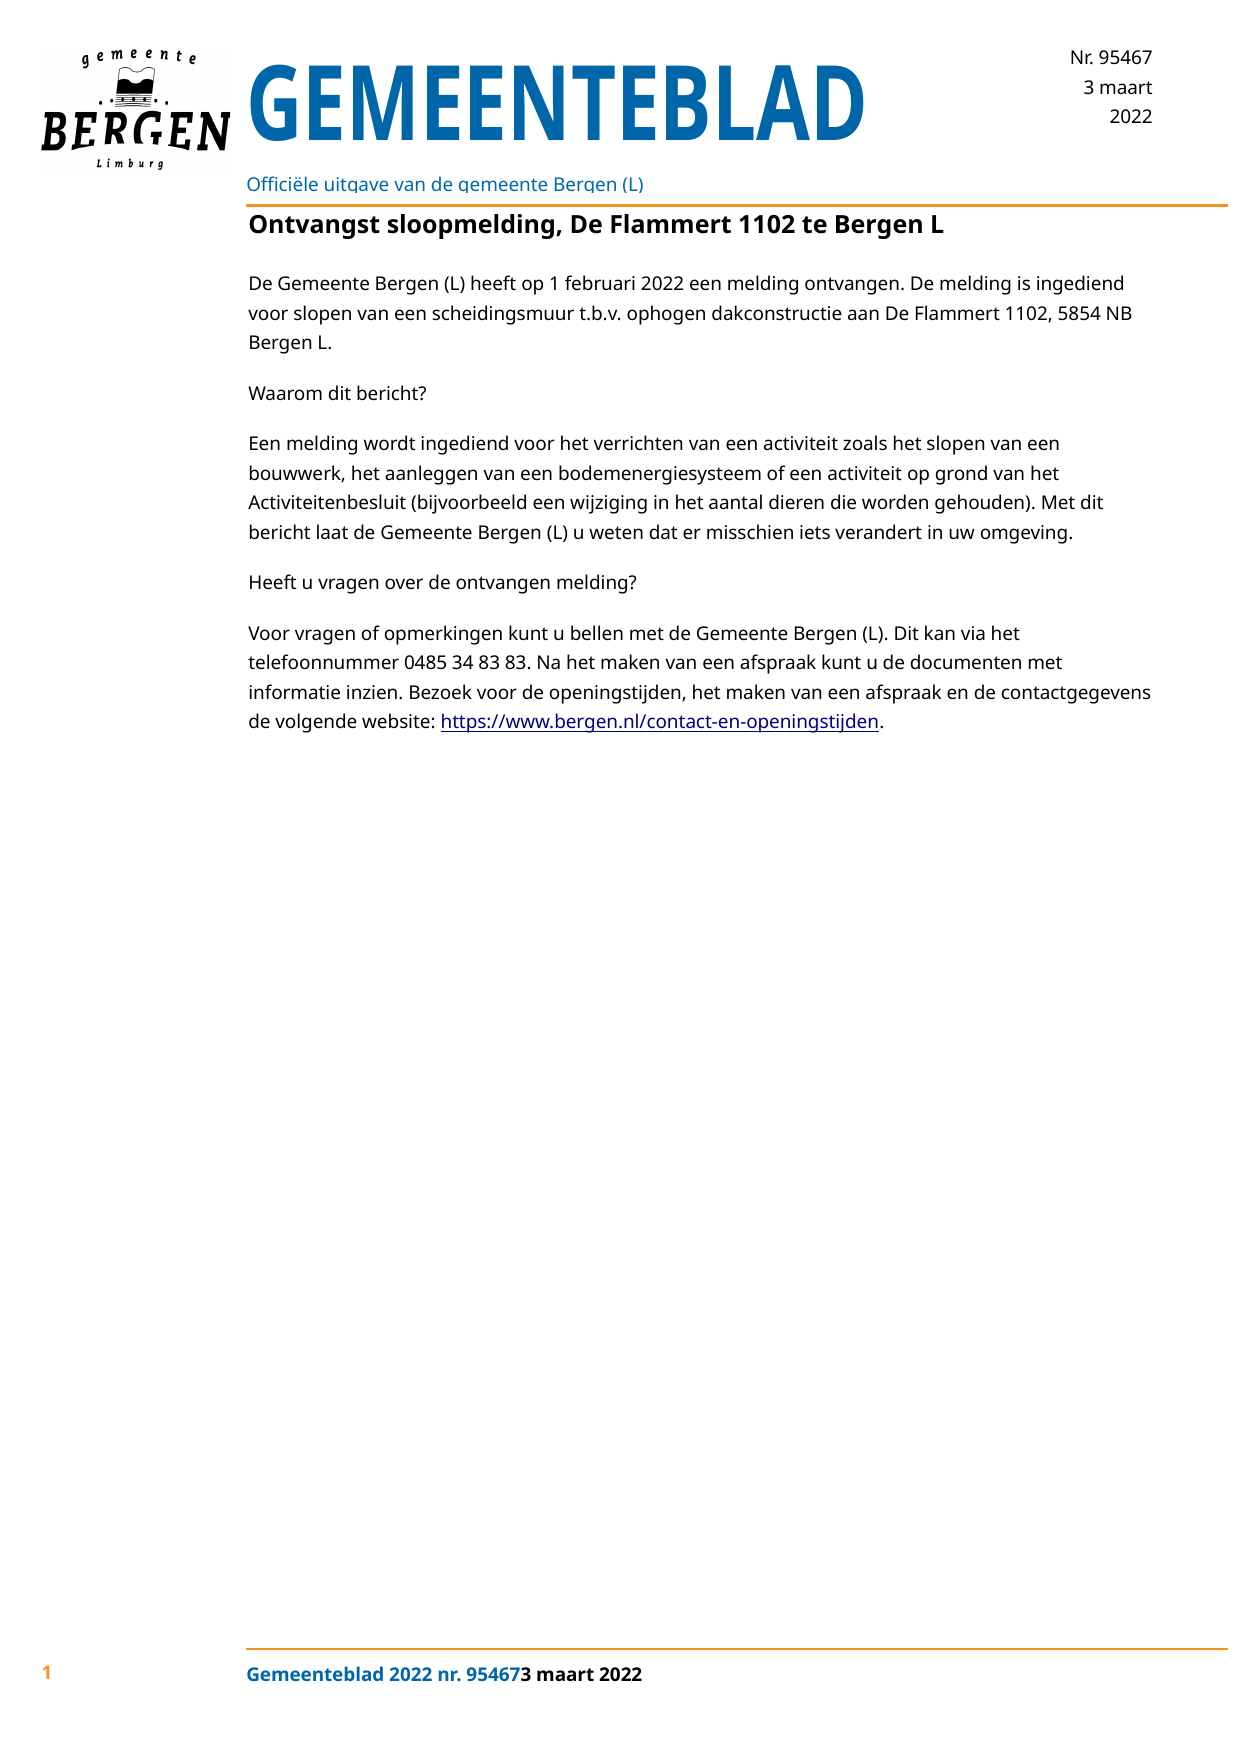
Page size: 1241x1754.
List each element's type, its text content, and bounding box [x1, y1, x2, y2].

text De Gemeente Bergen (L) heeft op 1 februari 2022 een melding ontvangen. De melding is ingediend voor slopen van een scheidingsmuur t.b.v. ophogen dakconstructie aan De Flammert 1102, 5854 NB Bergen L. [248, 270, 1152, 355]
text Voor vragen of opmerkingen kunt u bellen met de Gemeente Bergen (L). Dit kan via het telefoonnummer 0485 34 83 83. Na het maken van een afspraak kunt u de documenten met informatie inzien. Bezoek voor de openingstijden, het maken van een afspraak en de contactgegevens de volgende website: https://www.bergen.nl/contact-en-openingstijden. [248, 620, 1152, 734]
text Ontvangst sloopmelding, De Flammert 1102 te Bergen L [248, 207, 1152, 241]
text Een melding wordt ingediend voor het verrichten van een activiteit zoals het slopen van een bouwwerk, het aanleggen van een bodemenergiesysteem of een activiteit op grond van het Activiteitenbesluit (bijvoorbeeld een wijziging in het aantal dieren die worden gehouden). Met dit bericht laat de Gemeente Bergen (L) u weten dat er misschien iets verandert in uw omgeving. [248, 430, 1152, 545]
picture [41, 47, 231, 172]
text Heeft u vragen over de ontvangen melding? [248, 569, 1152, 595]
text Waarom dit bericht? [248, 380, 1152, 406]
